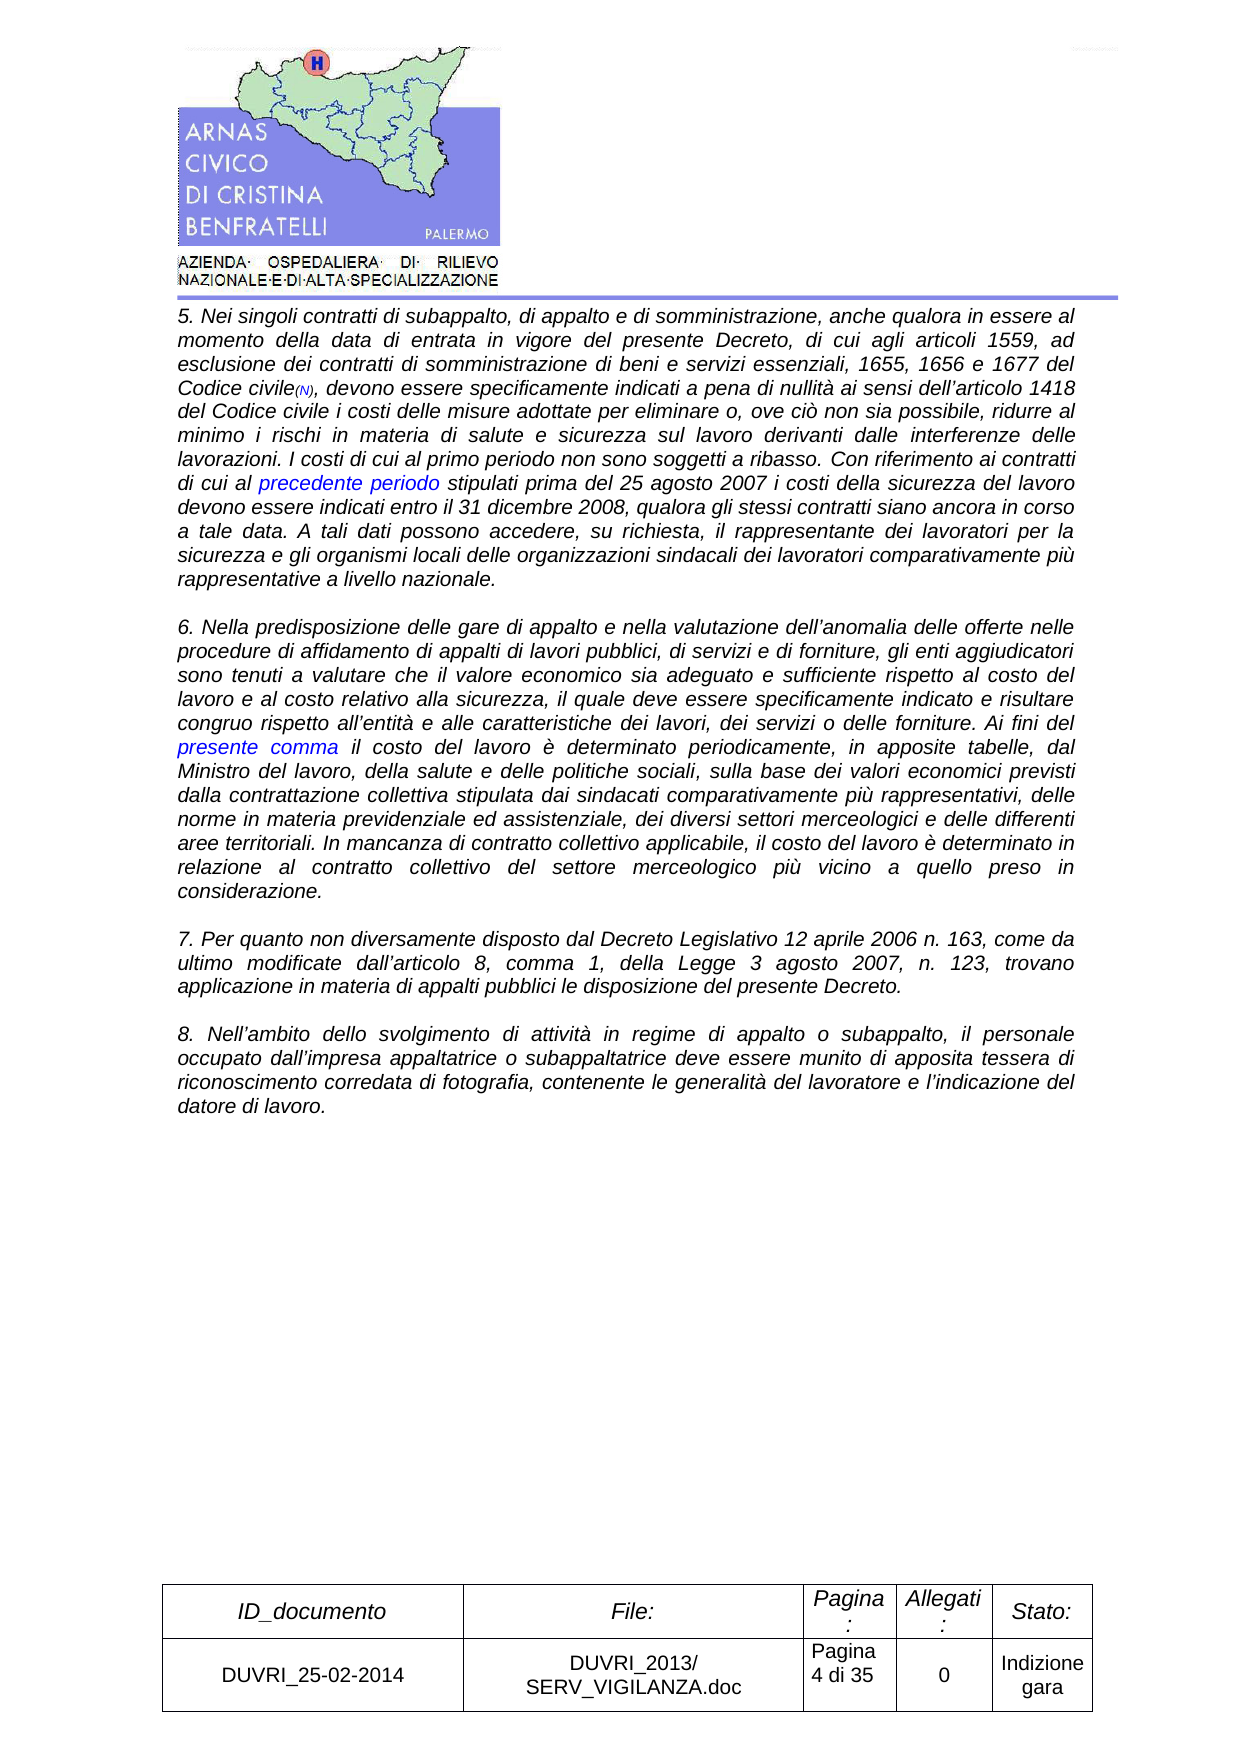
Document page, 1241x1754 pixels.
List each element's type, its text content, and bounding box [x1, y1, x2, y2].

text 8. Nell’ambito dello svolgimento di attività in regime di appalto o subappalto, il personale occupato dall’impresa appaltatrice o subappaltatrice deve essere munito di apposita tessera di riconoscimento corredata di fotografia, contenente le generalità del lavoratore e l’indicazione del datore di lavoro. [177, 1022, 1078, 1118]
picture [177, 44, 1119, 304]
text 5. Nei singoli contratti di subappalto, di appalto e di somministrazione, anche qualora in essere al momento della data di entrata in vigore del presente Decreto, di cui agli articoli 1559, ad esclusione dei contratti di somministrazione di beni e servizi essenziali, 1655, 1656 e 1677 del Codice civile(N), devono essere specificamente indicati a pena di nullità ai sensi dell’articolo 1418 del Codice civile i costi delle misure adottate per eliminare o, ove ciò non sia possibile, ridurre al minimo i rischi in materia di salute e sicurezza sul lavoro derivanti dalle interferenze delle lavorazioni. I costi di cui al primo periodo non sono soggetti a ribasso. Con riferimento ai contratti di cui al precedente periodo stipulati prima del 25 agosto 2007 i costi della sicurezza del lavoro devono essere indicati entro il 31 dicembre 2008, qualora gli stessi contratti siano ancora in corso a tale data. A tali dati possono accedere, su richiesta, il rappresentante dei lavoratori per la sicurezza e gli organismi locali delle organizzazioni sindacali dei lavoratori comparativamente più rappresentative a livello nazionale. [177, 304, 1078, 591]
text 7. Per quanto non diversamente disposto dal Decreto Legislativo 12 aprile 2006 n. 163, come da ultimo modificate dall’articolo 8, comma 1, della Legge 3 agosto 2007, n. 123, trovano applicazione in materia di appalti pubblici le disposizione del presente Decreto. [177, 926, 1078, 998]
text 6. Nella predisposizione delle gare di appalto e nella valutazione dell’anomalia delle offerte nelle procedure di affidamento di appalti di lavori pubblici, di servizi e di forniture, gli enti aggiudicatori sono tenuti a valutare che il valore economico sia adeguato e sufficiente rispetto al costo del lavoro e al costo relativo alla sicurezza, il quale deve essere specificamente indicato e risultare congruo rispetto all’entità e alle caratteristiche dei lavori, dei servizi o delle forniture. Ai fini del presente comma il costo del lavoro è determinato periodicamente, in apposite tabelle, dal Ministro del lavoro, della salute e delle politiche sociali, sulla base dei valori economici previsti dalla contrattazione collettiva stipulata dai sindacati comparativamente più rappresentativi, delle norme in materia previdenziale ed assistenziale, dei diversi settori merceologici e delle differenti aree territoriali. In mancanza di contratto collettivo applicabile, il costo del lavoro è determinato in relazione al contratto collettivo del settore merceologico più vicino a quello preso in considerazione. [177, 615, 1078, 902]
